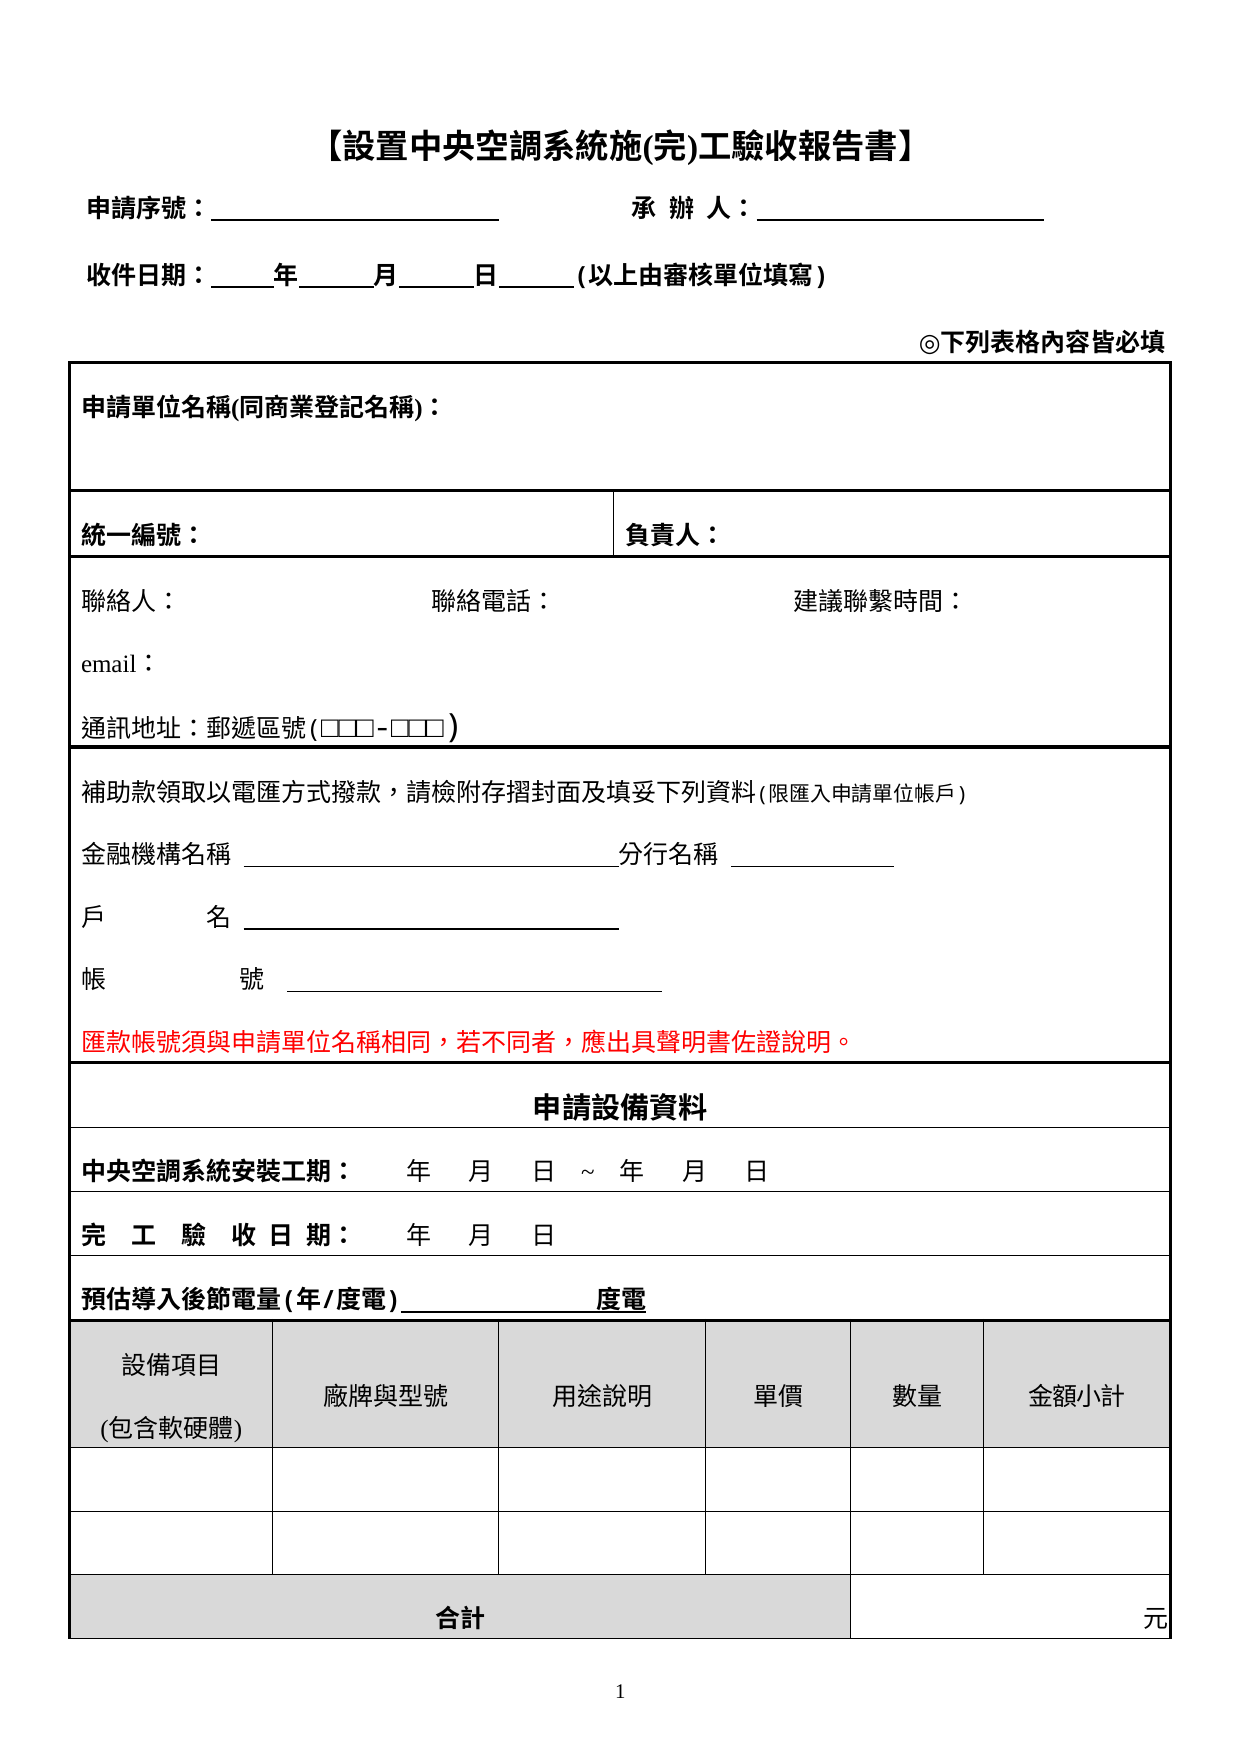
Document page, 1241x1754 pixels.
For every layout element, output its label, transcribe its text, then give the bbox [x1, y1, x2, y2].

table_cell 用途說明 [499, 1322, 705, 1447]
table_cell [71, 1512, 272, 1574]
table_cell 數量 [851, 1322, 983, 1447]
table_cell [984, 1512, 1169, 1574]
text 【設置中央空調系統施(完)工驗收報告書】 [75, 102, 1165, 165]
table_cell 中央空調系統安裝工期： 年 月 日 ~ 年 月 日 [71, 1128, 1169, 1191]
text ◎下列表格內容皆必填 [75, 298, 1165, 361]
table_cell 元 [851, 1575, 1169, 1638]
table_cell [706, 1512, 850, 1574]
table_cell 補助款領取以電匯方式撥款，請檢附存摺封面及填妥下列資料(限匯入申請單位帳戶) 金融機構名稱 分行名稱 戶 名 帳 號 匯款帳號須與申請單位名稱相同，若不同者，應出具聲明書佐證說明。 [71, 749, 1169, 1061]
table_cell [499, 1512, 705, 1574]
table_cell [984, 1448, 1169, 1511]
table_cell 負責人： [614, 492, 1169, 555]
table_cell [851, 1448, 983, 1511]
table_cell [706, 1448, 850, 1511]
table_cell 完 工 驗 收 日 期： 年 月 日 [71, 1192, 1169, 1255]
table_cell 廠牌與型號 [273, 1322, 498, 1447]
table_cell [499, 1448, 705, 1511]
table_cell 申請設備資料 [71, 1064, 1169, 1127]
table_cell 單價 [706, 1322, 850, 1447]
table_cell 設備項目 (包含軟硬體) [71, 1322, 272, 1447]
table_cell [851, 1512, 983, 1574]
table_header 申請單位名稱(同商業登記名稱)： [71, 364, 1169, 489]
table_cell 統一編號： [71, 492, 613, 555]
table_cell 合計 [71, 1575, 850, 1638]
table_cell 預估導入後節電量(年/度電) 度電 [71, 1256, 1169, 1319]
table_cell [273, 1448, 498, 1511]
table_cell [71, 1448, 272, 1511]
table_header 申請序號： [75, 165, 620, 232]
table_cell [273, 1512, 498, 1574]
table_cell 金額小計 [984, 1322, 1169, 1447]
table_cell 收件日期： 年 月 日 (以上由審核單位填寫) [75, 232, 1165, 298]
table_header 承 辦 人： [620, 165, 1165, 232]
table_cell 聯絡人： 聯絡電話： 建議聯繫時間： email： 通訊地址：郵遞區號(□□□-□□□) [71, 558, 1169, 745]
